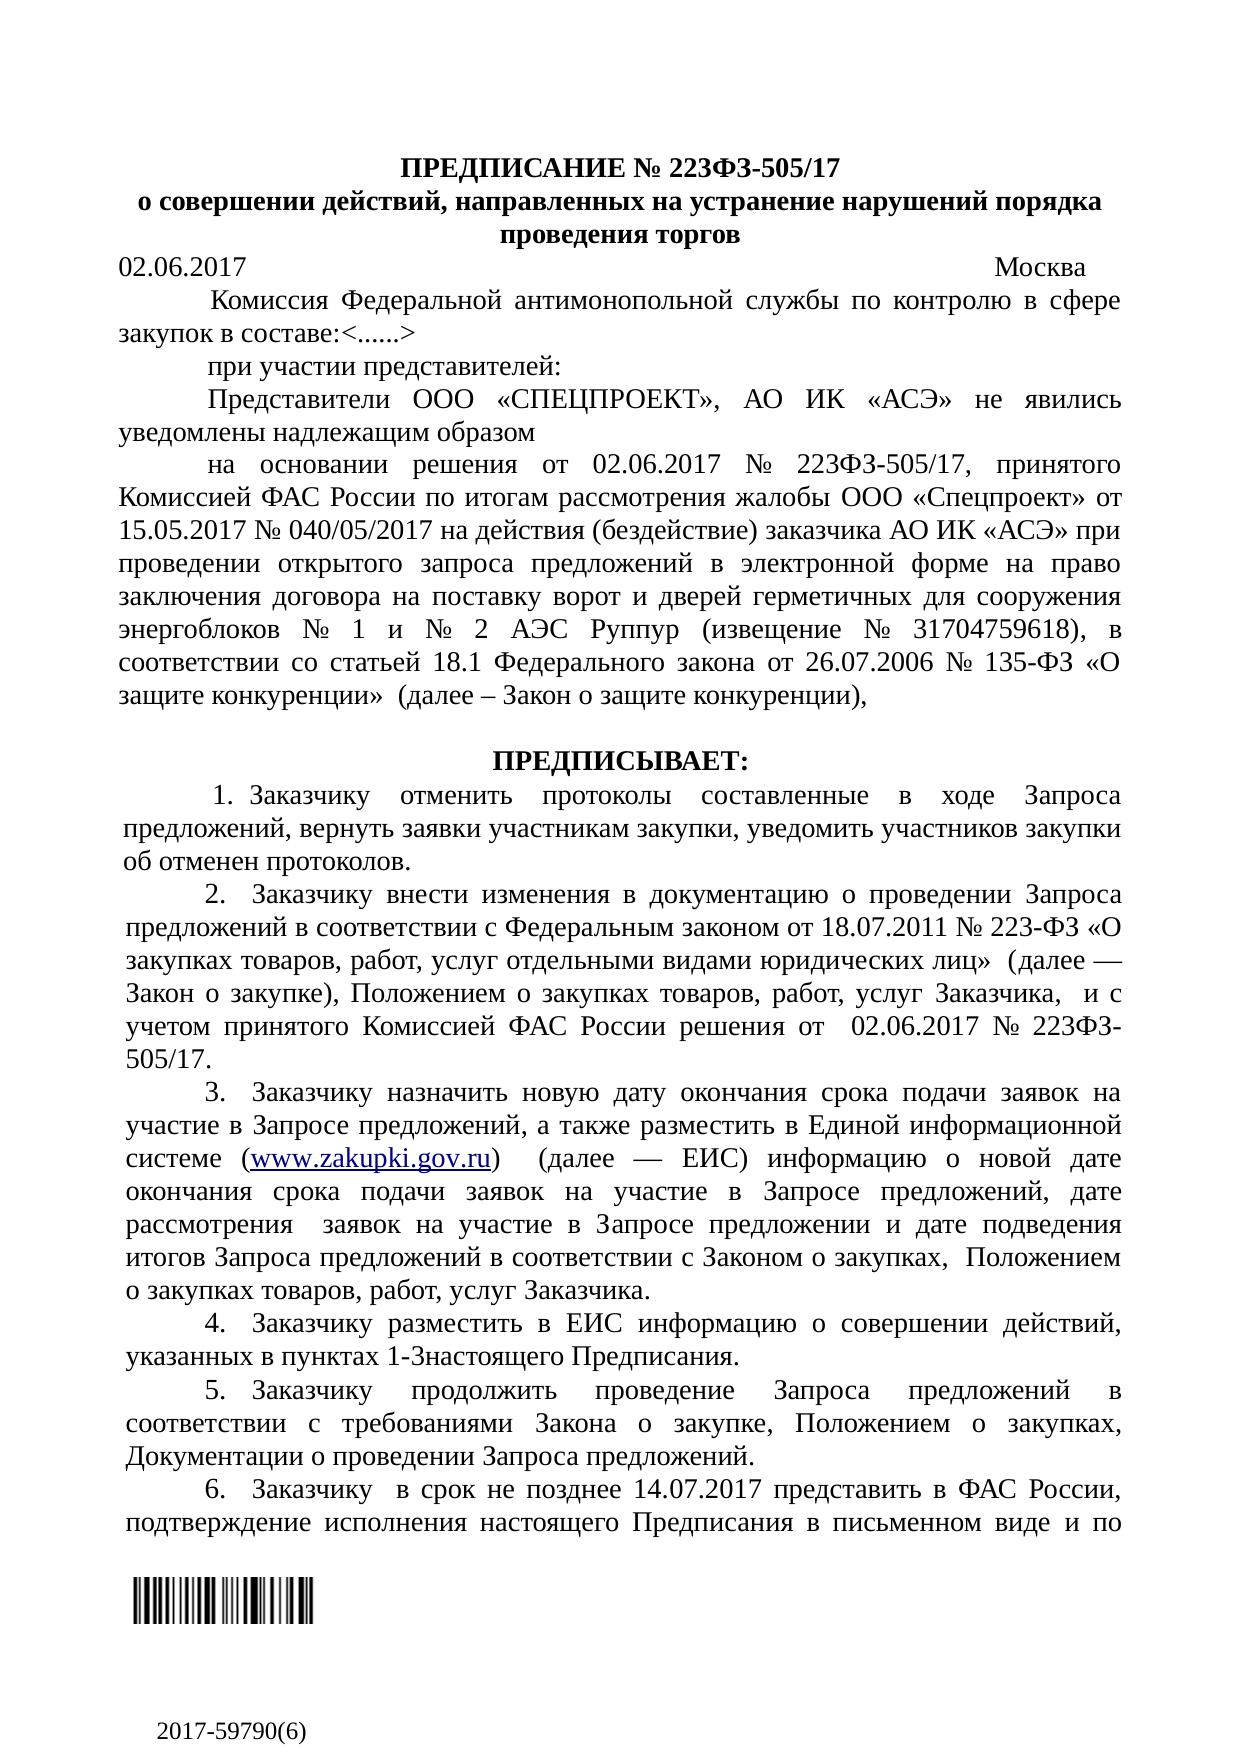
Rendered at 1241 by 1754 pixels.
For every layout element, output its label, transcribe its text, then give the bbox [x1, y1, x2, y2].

text на основании решения от 02.06.2017 № 223ФЗ-505/17, принятого Комиссией ФАС России по итогам рассмотрения жалобы ООО «Спецпроект» от 15.05.2017 № 040/05/2017 на действия (бездействие) заказчика АО ИК «АСЭ» при проведении открытого запроса предложений в электронной форме на право заключения договора на поставку ворот и дверей герметичных для сооружения энергоблоков № 1 и № 2 АЭС Руппур (извещение № 31704759618), в соответствии со статьей 18.1 Федерального закона от 26.07.2006 № 135-ФЗ «О защите конкуренции» (далее – Закон о защите конкуренции), [118, 447, 1122, 711]
list Заказчику в срок не позднее 14.07.2017 представить в ФАС России, подтверждение исполнения настоящего Предписания в письменном виде и по [125, 1471, 1122, 1538]
picture [118, 1577, 331, 1624]
list Заказчику внести изменения в документацию о проведении Запроса предложений в соответствии с Федеральным законом от 18.07.2011 № 223-ФЗ «О закупках товаров, работ, услуг отдельными видами юридических лиц» (далее — Закон о закупке), Положением о закупках товаров, работ, услуг Заказчика, и с учетом принятого Комиссией ФАС России решения от 02.06.2017 № 223ФЗ-505/17. [125, 876, 1122, 1074]
list Заказчику продолжить проведение Запроса предложений в соответствии с требованиями Закона о закупке, Положением о закупках, Документации о проведении Запроса предложений. [125, 1372, 1122, 1471]
text Комиссия Федеральной антимонопольной службы по контролю в сфере закупок в составе:<......> [118, 283, 1122, 348]
list Заказчику отменить протоколы составленные в ходе Запроса предложений, вернуть заявки участникам закупки, уведомить участников закупки об отменен протоколов. [123, 777, 1122, 876]
text о совершении действий, направленных на устранение нарушений порядка проведения торгов [118, 184, 1122, 250]
text при участии представителей: [118, 348, 1122, 381]
text ПРЕДПИСЫВАЕТ: [118, 744, 1122, 777]
text ПРЕДПИСАНИЕ № 223ФЗ-505/17 [118, 151, 1122, 184]
text 02.06.2017 Москва [118, 250, 1122, 283]
list Заказчику назначить новую дату окончания срока подачи заявок на участие в Запросе предложений, а также разместить в Единой информационной системе (www.zakupki.gov.ru) (далее — ЕИС) информацию о новой дате окончания срока подачи заявок на участие в Запросе предложений, дате рассмотрения заявок на участие в Запросе предложении и дате подведения итогов Запроса предложений в соответствии с Законом о закупках, Положением о закупках товаров, работ, услуг Заказчика. [125, 1074, 1122, 1306]
text Представители ООО «СПЕЦПРОЕКТ», АО ИК «АСЭ» не явились уведомлены надлежащим образом [118, 381, 1122, 447]
list Заказчику разместить в ЕИС информацию о совершении действий, указанных в пунктах 1-3настоящего Предписания. [125, 1306, 1122, 1372]
